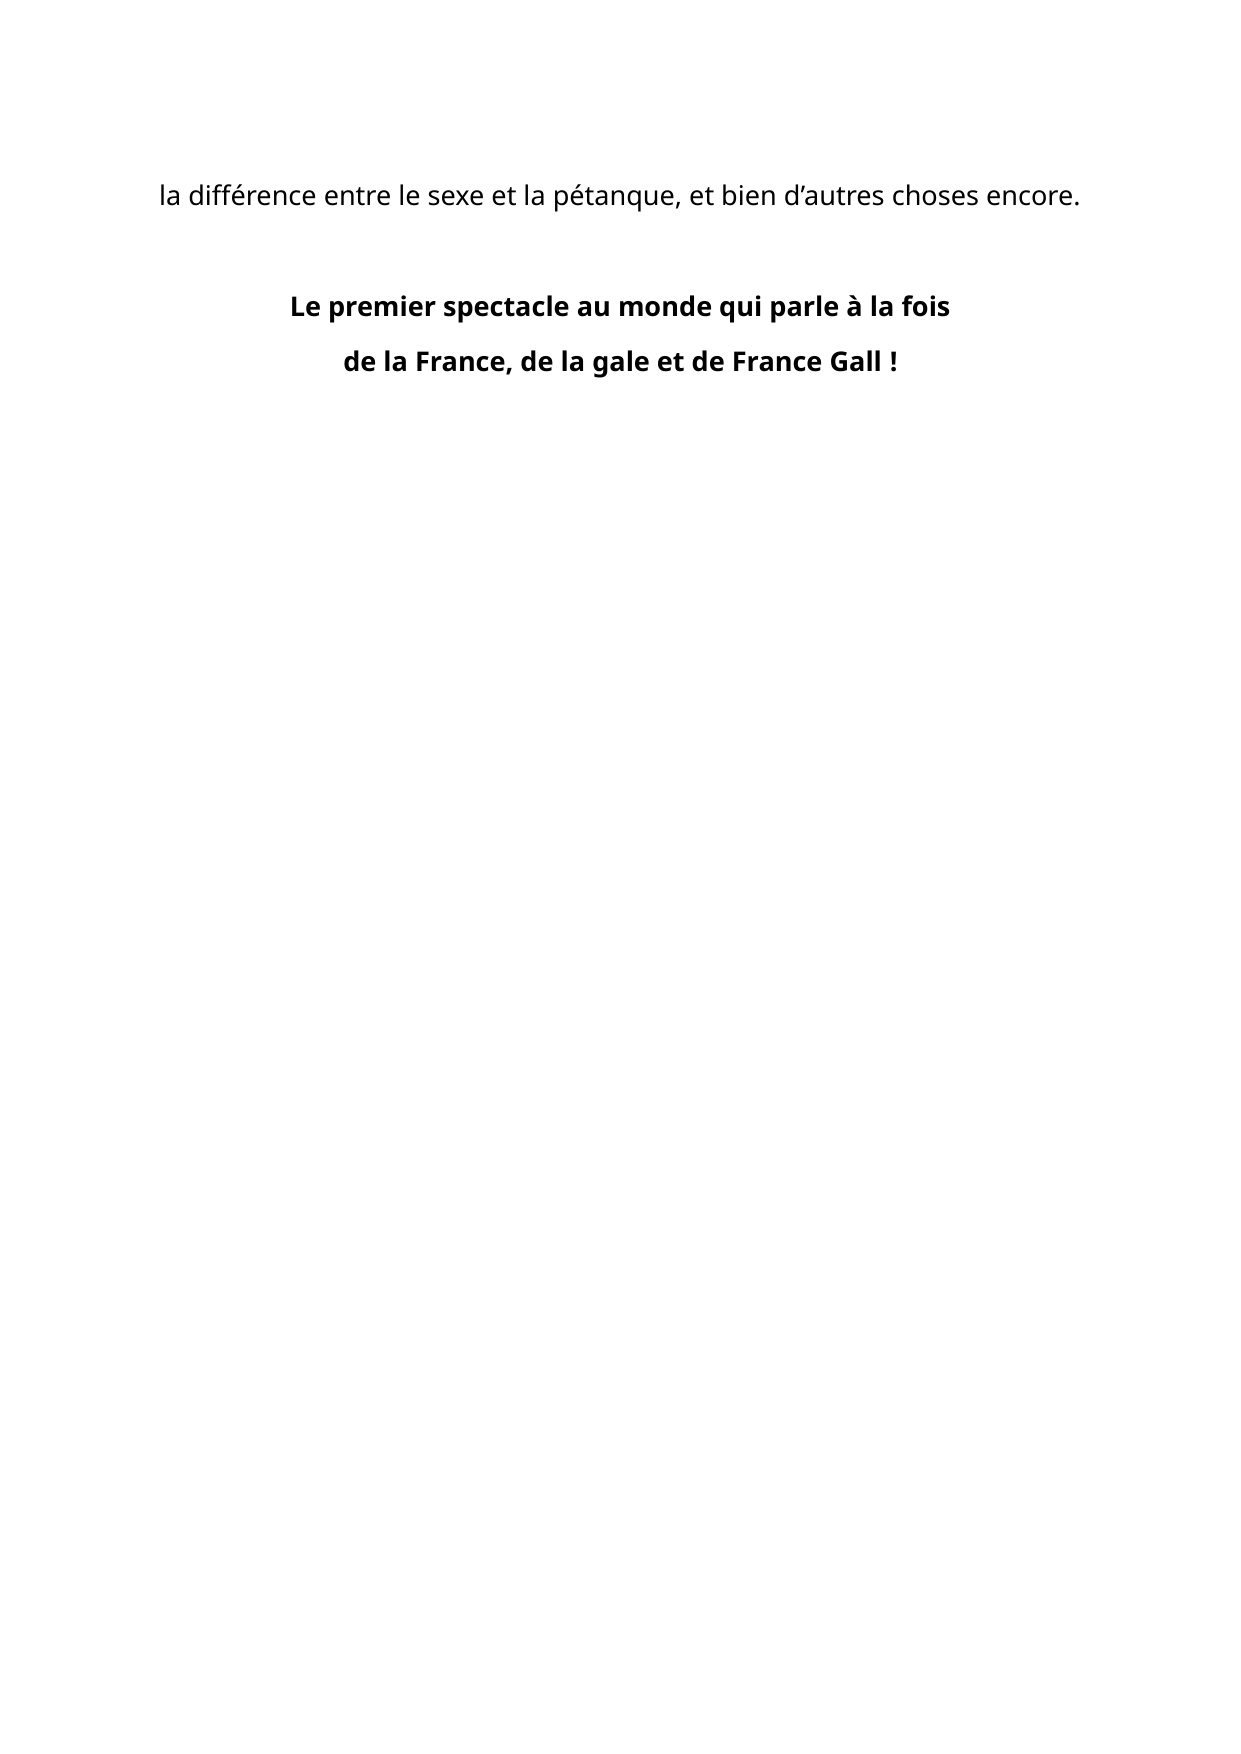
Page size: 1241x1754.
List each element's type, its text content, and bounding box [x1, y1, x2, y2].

text de la France, de la gale et de France Gall ! [118, 342, 1122, 379]
text Le premier spectacle au monde qui parle à la fois [118, 287, 1122, 324]
text la différence entre le sexe et la pétanque, et bien d’autres choses encore. [118, 176, 1122, 213]
